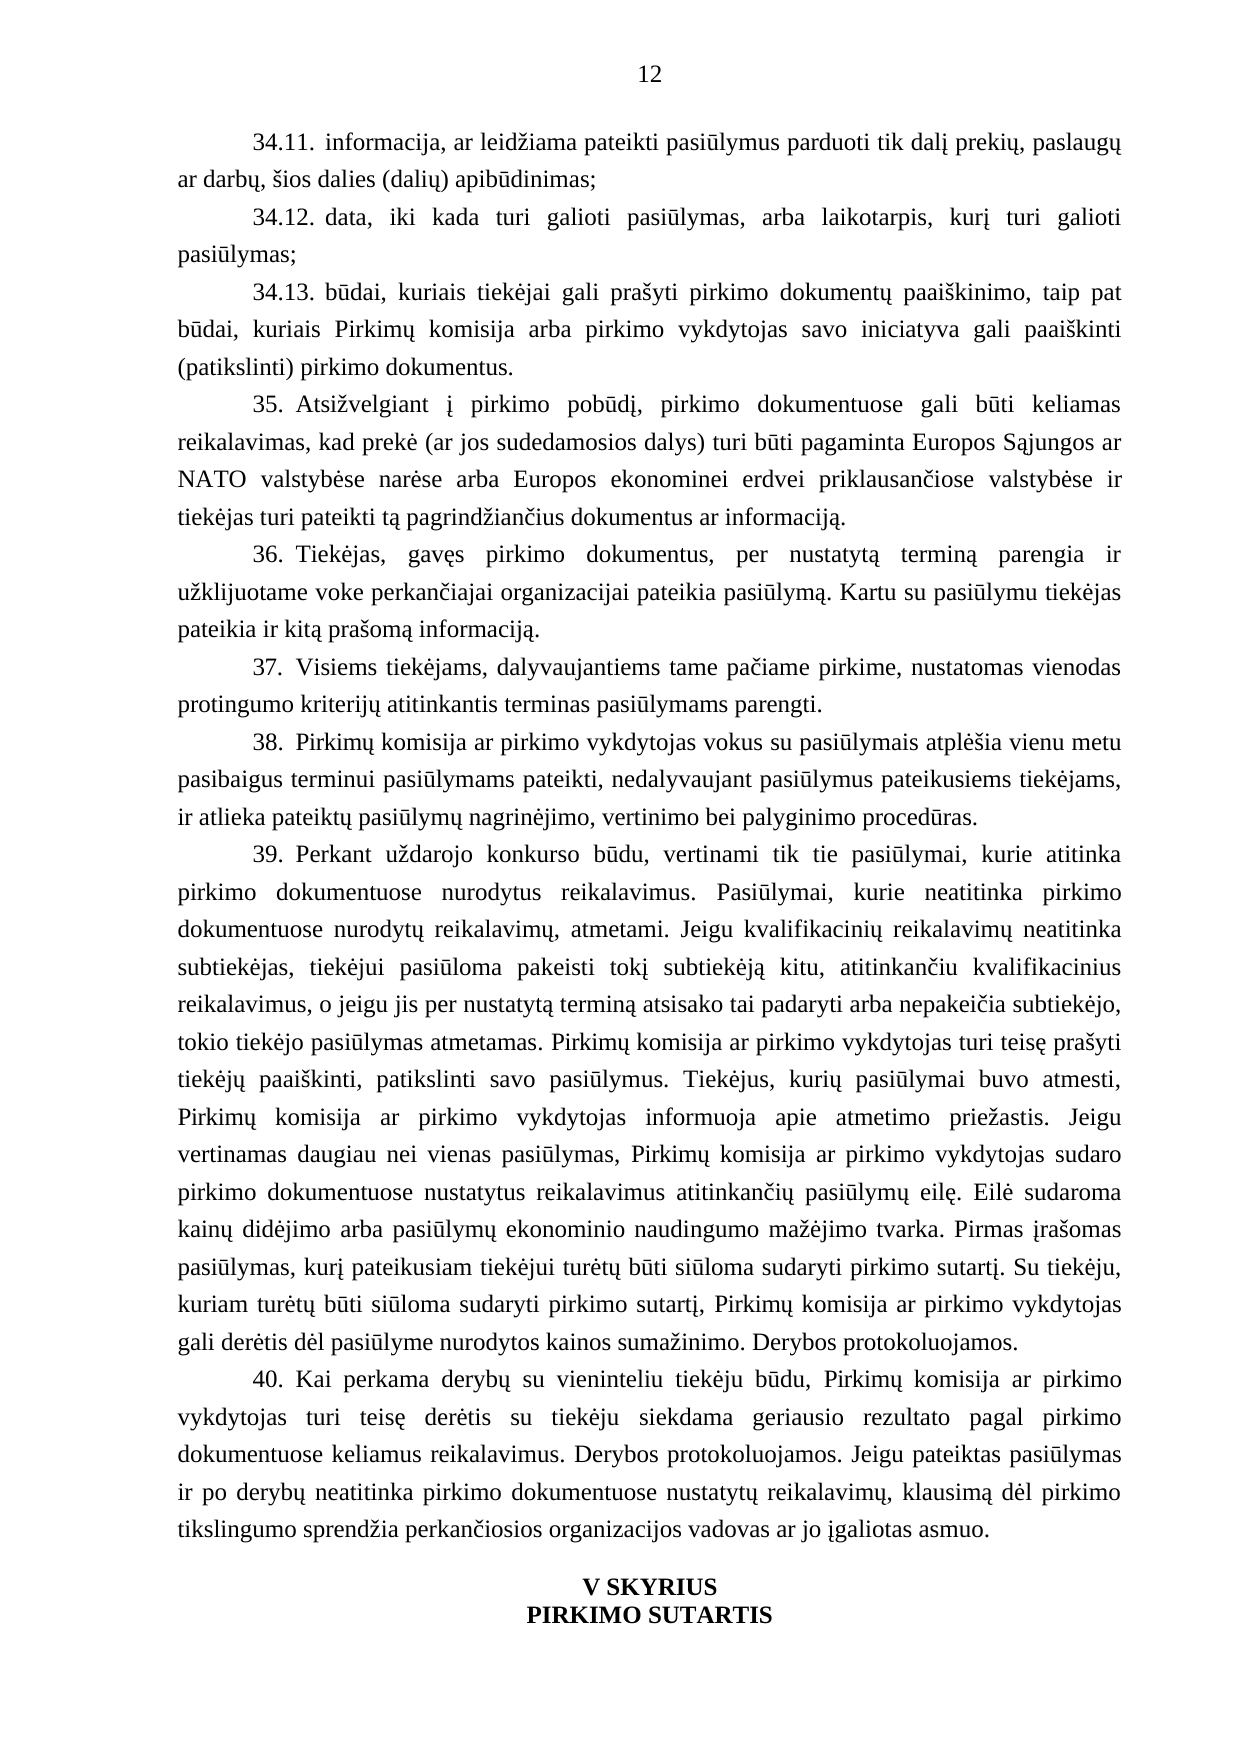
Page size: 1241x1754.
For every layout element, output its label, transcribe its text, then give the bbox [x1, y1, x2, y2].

text 35. Atsižvelgiant į pirkimo pobūdį, pirkimo dokumentuose gali būti keliamas reikalavimas, kad prekė (ar jos sudedamosios dalys) turi būti pagaminta Europos Sąjungos ar NATO valstybėse narėse arba Europos ekonominei erdvei priklausančiose valstybėse ir tiekėjas turi pateikti tą pagrindžiančius dokumentus ar informaciją. [177, 381, 1122, 531]
text 40. Kai perkama derybų su vieninteliu tiekėju būdu, Pirkimų komisija ar pirkimo vykdytojas turi teisę derėtis su tiekėju siekdama geriausio rezultato pagal pirkimo dokumentuose keliamus reikalavimus. Derybos protokoluojamos. Jeigu pateiktas pasiūlymas ir po derybų neatitinka pirkimo dokumentuose nustatytų reikalavimų, klausimą dėl pirkimo tikslingumo sprendžia perkančiosios organizacijos vadovas ar jo įgaliotas asmuo. [177, 1356, 1122, 1543]
text 34.13. būdai, kuriais tiekėjai gali prašyti pirkimo dokumentų paaiškinimo, taip pat būdai, kuriais Pirkimų komisija arba pirkimo vykdytojas savo iniciatyva gali paaiškinti (patikslinti) pirkimo dokumentus. [177, 268, 1122, 381]
text 34.11. informacija, ar leidžiama pateikti pasiūlymus parduoti tik dalį prekių, paslaugų ar darbų, šios dalies (dalių) apibūdinimas; [177, 118, 1122, 193]
text 34.12. data, iki kada turi galioti pasiūlymas, arba laikotarpis, kurį turi galioti pasiūlymas; [177, 193, 1122, 268]
text 37. Visiems tiekėjams, dalyvaujantiems tame pačiame pirkime, nustatomas vienodas protingumo kriterijų atitinkantis terminas pasiūlymams parengti. [177, 643, 1122, 718]
text 39. Perkant uždarojo konkurso būdu, vertinami tik tie pasiūlymai, kurie atitinka pirkimo dokumentuose nurodytus reikalavimus. Pasiūlymai, kurie neatitinka pirkimo dokumentuose nurodytų reikalavimų, atmetami. Jeigu kvalifikacinių reikalavimų neatitinka subtiekėjas, tiekėjui pasiūloma pakeisti tokį subtiekėją kitu, atitinkančiu kvalifikacinius reikalavimus, o jeigu jis per nustatytą terminą atsisako tai padaryti arba nepakeičia subtiekėjo, tokio tiekėjo pasiūlymas atmetamas. Pirkimų komisija ar pirkimo vykdytojas turi teisę prašyti tiekėjų paaiškinti, patikslinti savo pasiūlymus. Tiekėjus, kurių pasiūlymai buvo atmesti, Pirkimų komisija ar pirkimo vykdytojas informuoja apie atmetimo priežastis. Jeigu vertinamas daugiau nei vienas pasiūlymas, Pirkimų komisija ar pirkimo vykdytojas sudaro pirkimo dokumentuose nustatytus reikalavimus atitinkančių pasiūlymų eilę. Eilė sudaroma kainų didėjimo arba pasiūlymų ekonominio naudingumo mažėjimo tvarka. Pirmas įrašomas pasiūlymas, kurį pateikusiam tiekėjui turėtų būti siūloma sudaryti pirkimo sutartį. Su tiekėju, kuriam turėtų būti siūloma sudaryti pirkimo sutartį, Pirkimų komisija ar pirkimo vykdytojas gali derėtis dėl pasiūlyme nurodytos kainos sumažinimo. Derybos protokoluojamos. [177, 831, 1122, 1356]
text 36. Tiekėjas, gavęs pirkimo dokumentus, per nustatytą terminą parengia ir užklijuotame voke perkančiajai organizacijai pateikia pasiūlymą. Kartu su pasiūlymu tiekėjas pateikia ir kitą prašomą informaciją. [177, 531, 1122, 643]
text PIRKIMO SUTARTIS [177, 1601, 1122, 1629]
text 38. Pirkimų komisija ar pirkimo vykdytojas vokus su pasiūlymais atplėšia vienu metu pasibaigus terminui pasiūlymams pateikti, nedalyvaujant pasiūlymus pateikusiems tiekėjams, ir atlieka pateiktų pasiūlymų nagrinėjimo, vertinimo bei palyginimo procedūras. [177, 718, 1122, 831]
text V SKYRIUS [177, 1572, 1122, 1601]
